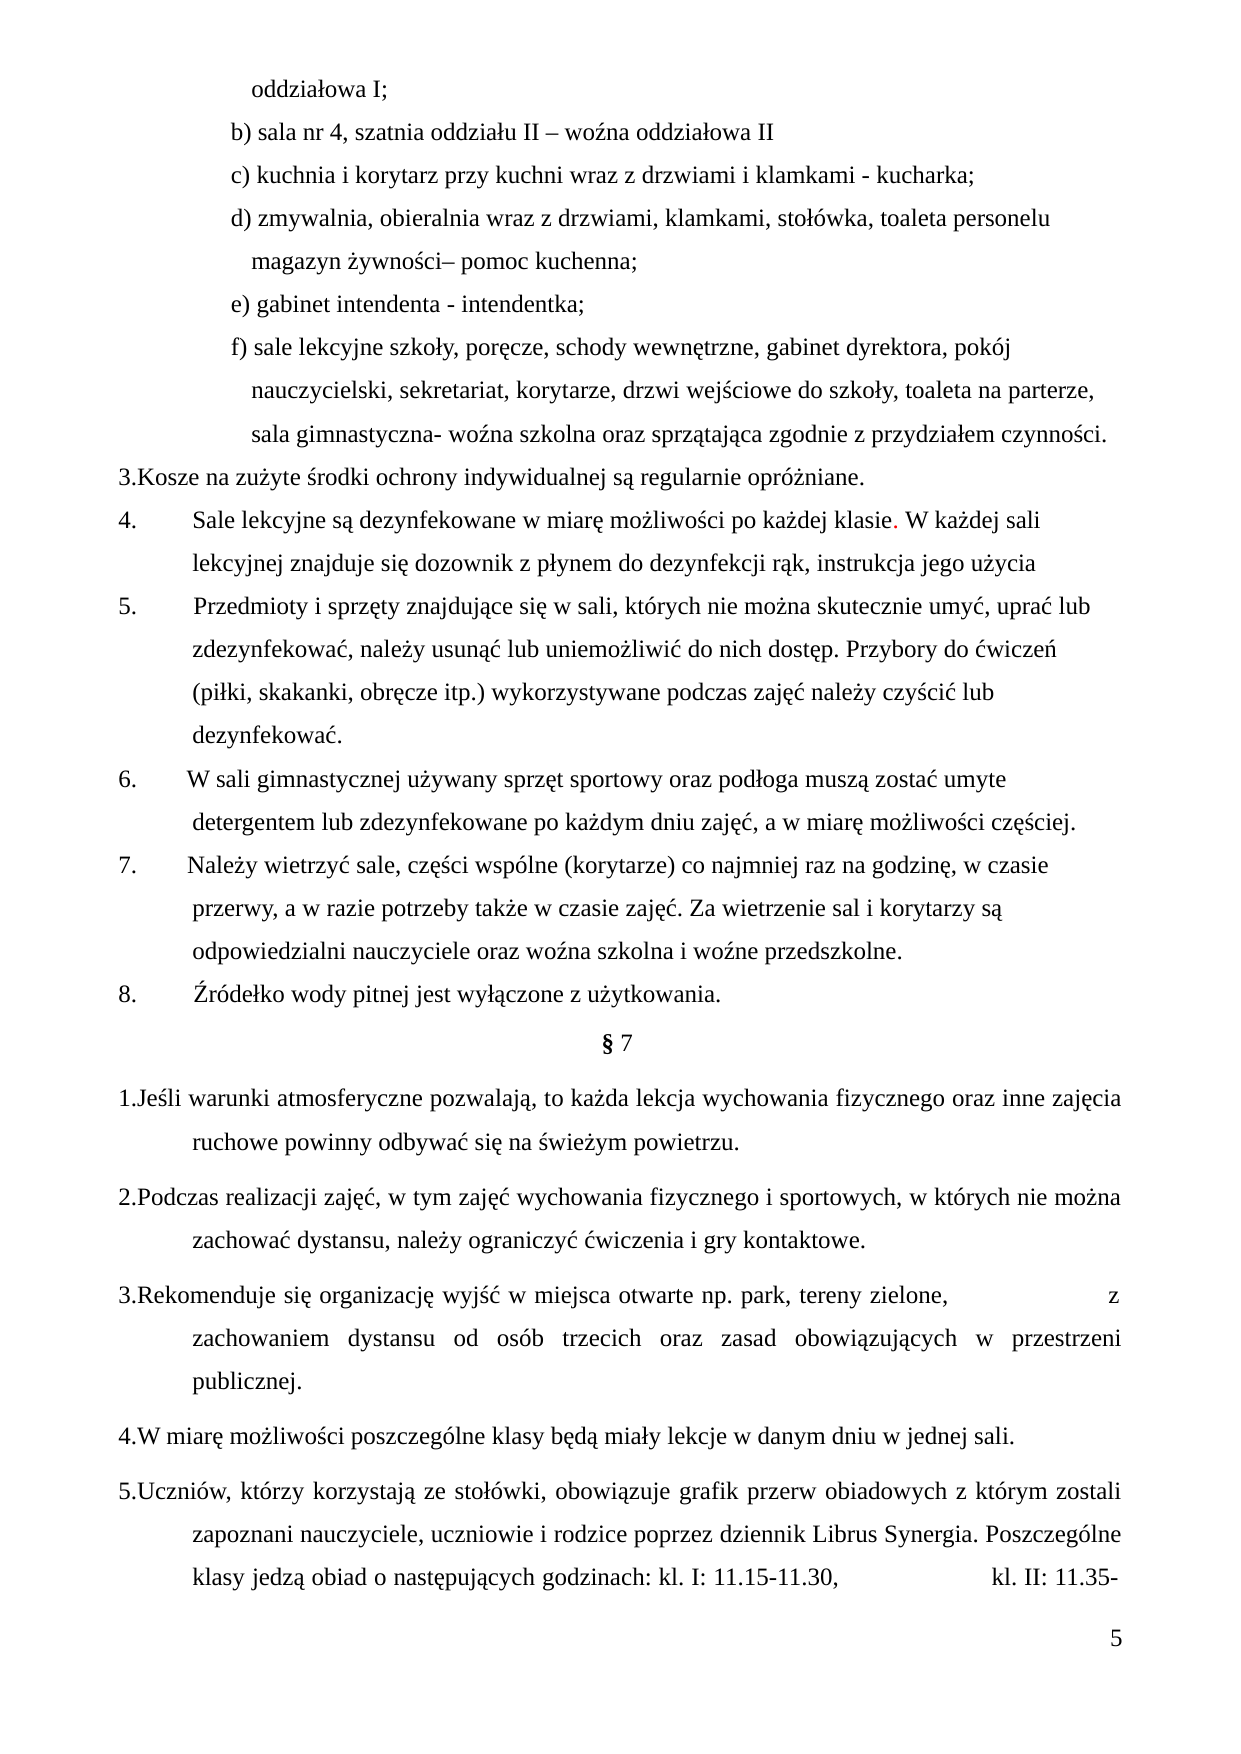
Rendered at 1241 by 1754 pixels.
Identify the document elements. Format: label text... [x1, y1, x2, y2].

list Rekomenduje się organizację wyjść w miejsca otwarte np. park, tereny zielone, z zachowaniem dystansu od osób trzecich oraz zasad obowiązujących w przestrzeni publicznej. [118, 1280, 1122, 1395]
text d) zmywalnia, obieralnia wraz z drzwiami, klamkami, stołówka, toaleta personelu magazyn żywności– pomoc kuchenna; [231, 203, 1122, 275]
text f) sale lekcyjne szkoły, poręcze, schody wewnętrzne, gabinet dyrektora, pokój nauczycielski, sekretariat, korytarze, drzwi wejściowe do szkoły, toaleta na parterze, sala gimnastyczna- woźna szkolna oraz sprzątająca zgodnie z przydziałem czynności. [231, 332, 1122, 447]
text b) sala nr 4, szatnia oddziału II – woźna oddziałowa II [231, 117, 1122, 146]
text 7. Należy wietrzyć sale, części wspólne (korytarze) co najmniej raz na godzinę, w czasie przerwy, a w razie potrzeby także w czasie zajęć. Za wietrzenie sal i korytarzy są odpowiedzialni nauczyciele oraz woźna szkolna i woźne przedszkolne. [118, 850, 1122, 965]
text 8. Źródełko wody pitnej jest wyłączone z użytkowania. [118, 979, 1122, 1008]
text 5. Przedmioty i sprzęty znajdujące się w sali, których nie można skutecznie umyć, uprać lub zdezynfekować, należy usunąć lub uniemożliwić do nich dostęp. Przybory do ćwiczeń (piłki, skakanki, obręcze itp.) wykorzystywane podczas zajęć należy czyścić lub dezynfekować. [118, 591, 1122, 749]
list Kosze na zużyte środki ochrony indywidualnej są regularnie opróżniane. [118, 462, 1122, 491]
text oddziałowa I; [231, 74, 1122, 102]
list Uczniów, którzy korzystają ze stołówki, obowiązuje grafik przerw obiadowych z którym zostali zapoznani nauczyciele, uczniowie i rodzice poprzez dziennik Librus Synergia. Poszczególne klasy jedzą obiad o następujących godzinach: kl. I: 11.15-11.30, kl. II: 11.35- [118, 1476, 1122, 1591]
text e) gabinet intendenta - intendentka; [231, 289, 1122, 318]
text 4. Sale lekcyjne są dezynfekowane w miarę możliwości po każdej klasie. W każdej sali lekcyjnej znajduje się dozownik z płynem do dezynfekcji rąk, instrukcja jego użycia [118, 505, 1122, 577]
list Jeśli warunki atmosferyczne pozwalają, to każda lekcja wychowania fizycznego oraz inne zajęcia ruchowe powinny odbywać się na świeżym powietrzu. [118, 1083, 1122, 1155]
list Podczas realizacji zajęć, w tym zajęć wychowania fizycznego i sportowych, w których nie można zachować dystansu, należy ograniczyć ćwiczenia i gry kontaktowe. [118, 1182, 1122, 1253]
list W miarę możliwości poszczególne klasy będą miały lekcje w danym dniu w jednej sali. [118, 1421, 1122, 1450]
text c) kuchnia i korytarz przy kuchni wraz z drzwiami i klamkami - kucharka; [231, 160, 1122, 189]
text 6. W sali gimnastycznej używany sprzęt sportowy oraz podłoga muszą zostać umyte detergentem lub zdezynfekowane po każdym dniu zajęć, a w miarę możliwości częściej. [118, 764, 1122, 836]
text § 7 [118, 1028, 1122, 1057]
